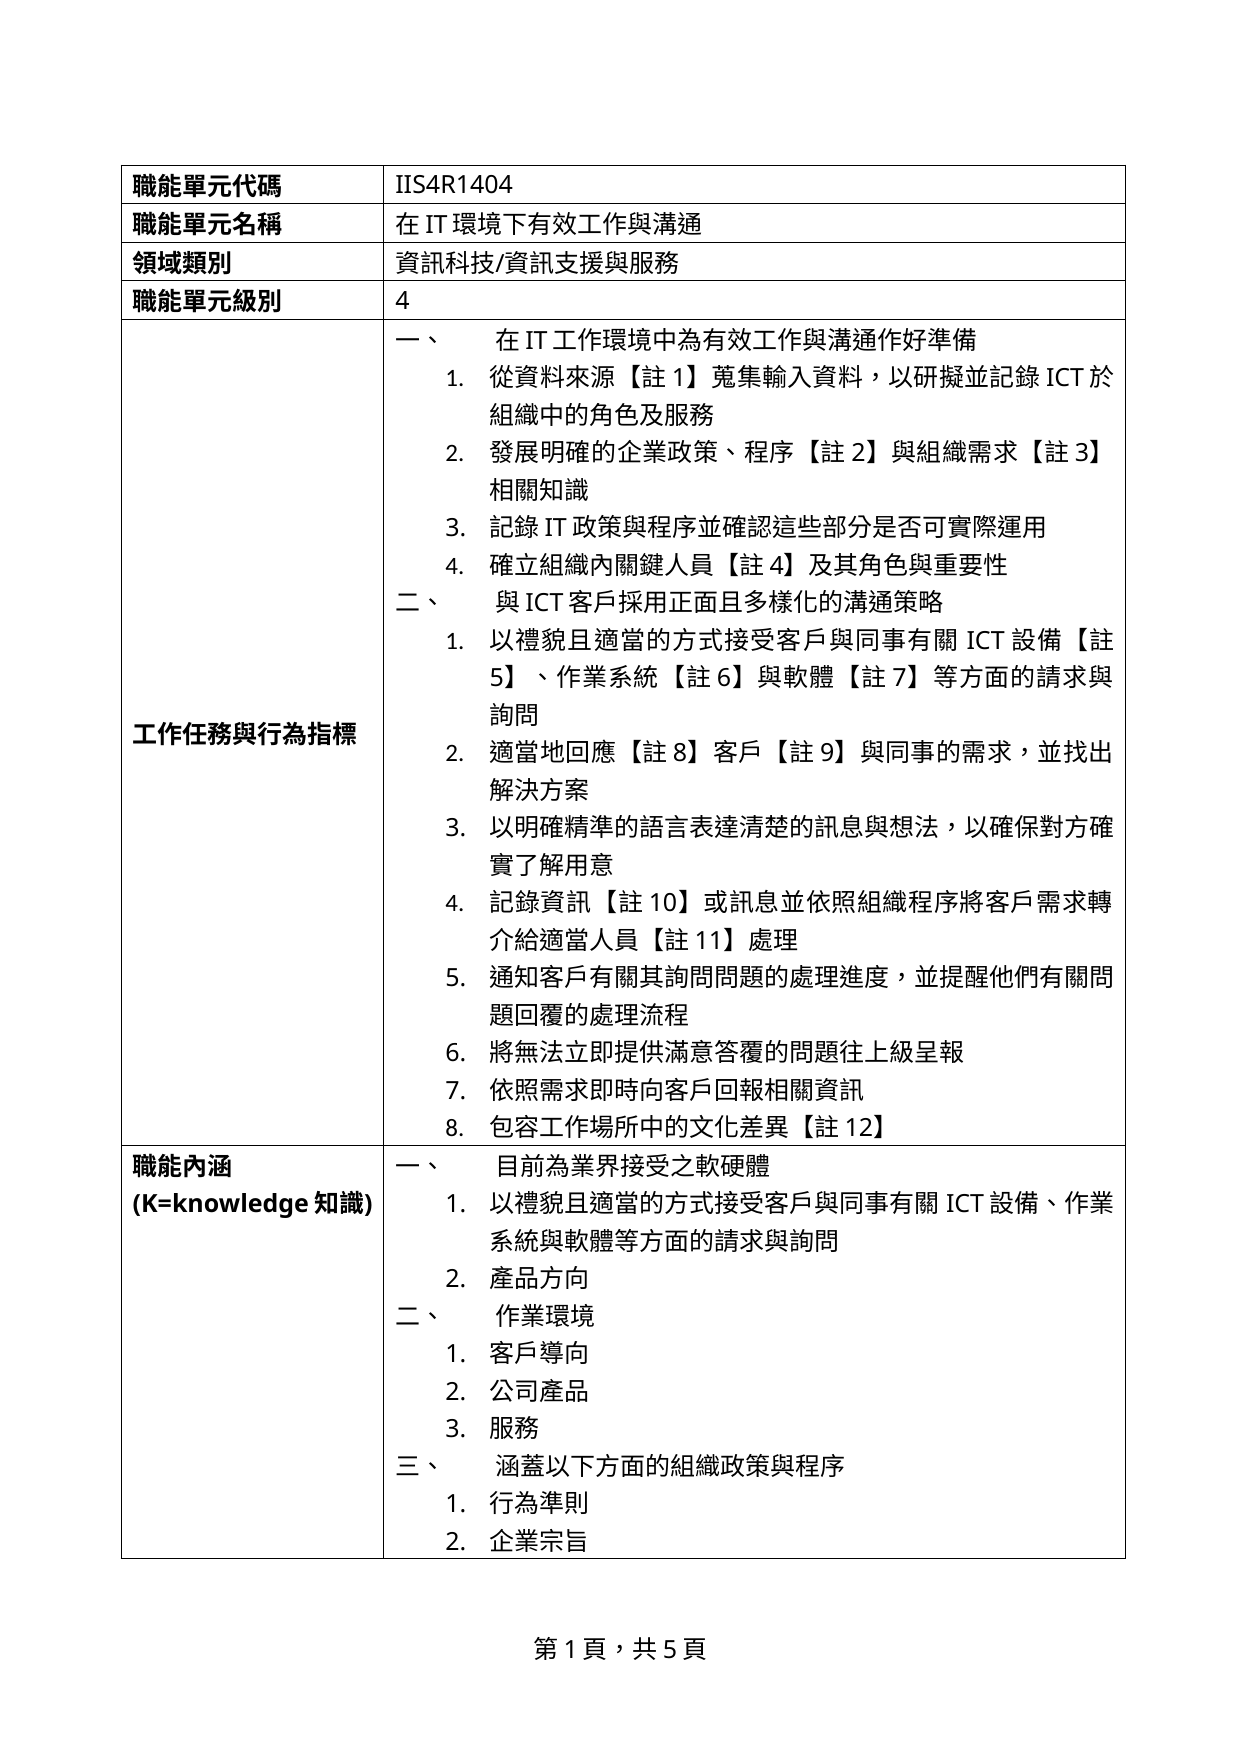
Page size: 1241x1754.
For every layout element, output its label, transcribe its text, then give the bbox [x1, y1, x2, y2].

table_cell 職能單元名稱 [122, 204, 383, 242]
table_cell 職能內涵 (K=knowledge知識) [122, 1146, 383, 1558]
table_header IIS4R1404 [384, 166, 1125, 203]
table_cell 4 [384, 281, 1125, 319]
table_cell 領域類別 [122, 243, 383, 280]
table_cell 職能單元級別 [122, 281, 383, 319]
table_cell 在IT環境下有效工作與溝通 [384, 204, 1125, 242]
table_cell 工作任務與行為指標 [122, 320, 383, 1145]
table_header 職能單元代碼 [122, 166, 383, 203]
table_cell 目前為業界接受之軟硬體 以禮貌且適當的方式接受客戶與同事有關ICT設備、作業系統與軟體等方面的請求與詢問 產品方向 作業環境 客戶導向 公司產品 服務 涵蓋以下方面的組織政策與程序 行為準則 企業宗旨 例行性工作流程 系統、管理架構與管理安排 公平僱用機會(EEO)與反歧視原則 IT在整個組織業務目標內的角色與定位 [384, 1146, 1125, 1558]
table_cell 在IT工作環境中為有效工作與溝通作好準備 從資料來源【註1】蒐集輸入資料，以研擬並記錄ICT於組織中的角色及服務 發展明確的企業政策、程序【註2】與組織需求【註3】相關知識 記錄IT政策與程序並確認這些部分是否可實際運用 確立組織內關鍵人員【註4】及其角色與重要性 與ICT客戶採用正面且多樣化的溝通策略 以禮貌且適當的方式接受客戶與同事有關ICT設備【註5】、作業系統【註6】與軟體【註7】等方面的請求與詢問 適當地回應【註8】客戶【註9】與同事的需求，並找出解決方案 以明確精準的語言表達清楚的訊息與想法，以確保對方確實了解用意 記錄資訊【註10】或訊息並依照組織程序將客戶需求轉介給適當人員【註11】處理 通知客戶有關其詢問問題的處理進度，並提醒他們有關問題回覆的處理流程 將無法立即提供滿意答覆的問題往上級呈報 依照需求即時向客戶回報相關資訊 包容工作場所中的文化差異【註12】 [384, 320, 1125, 1145]
table_cell 資訊科技/資訊支援與服務 [384, 243, 1125, 280]
